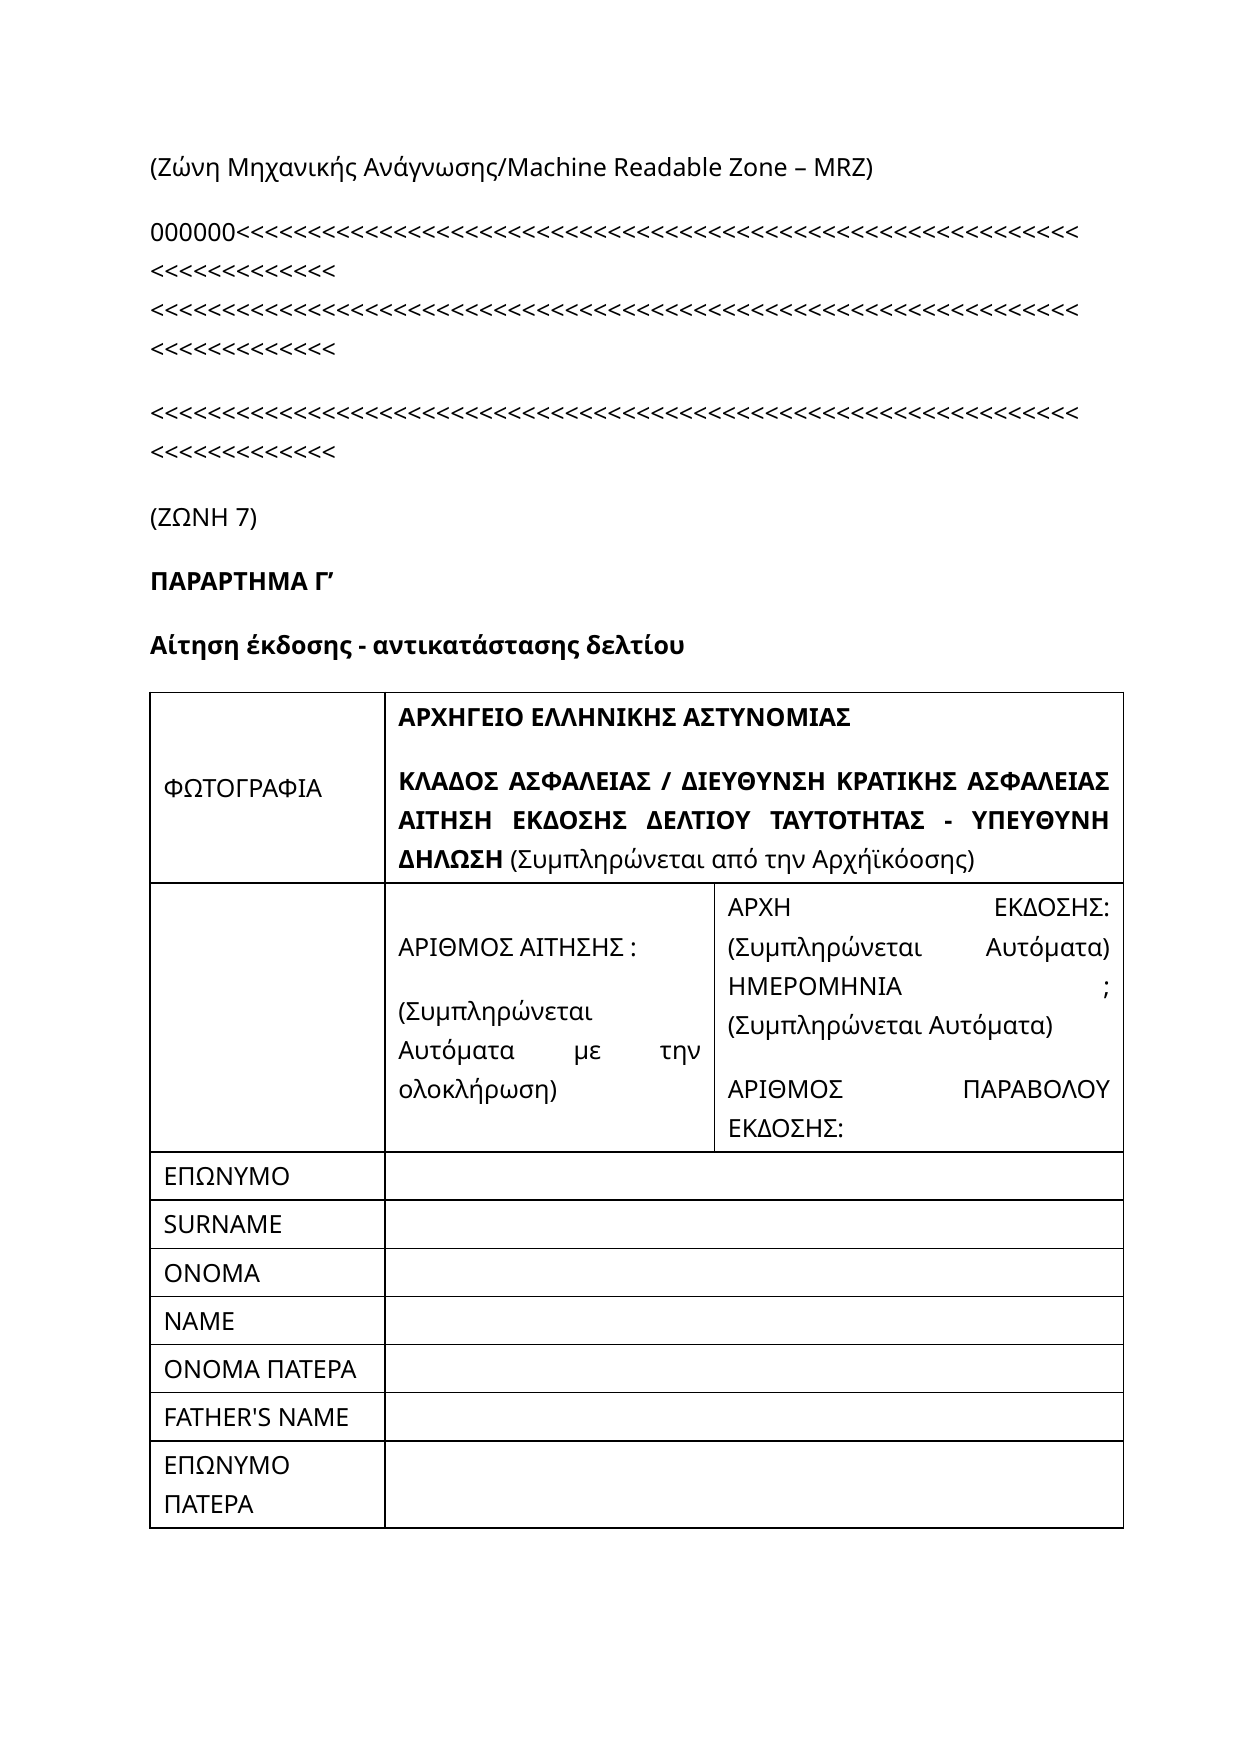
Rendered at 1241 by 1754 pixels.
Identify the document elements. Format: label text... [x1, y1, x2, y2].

table_cell [386, 1297, 1123, 1344]
table_cell ΟΝΟΜΑ [151, 1249, 384, 1296]
table_cell [386, 1153, 1123, 1199]
table_cell ΑΡΙΘΜΟΣ ΑΙΤΗΣΗΣ : (Συμπληρώνεται Αυτόματα με την ολοκλήρωση) [386, 884, 714, 1151]
table_cell [386, 1442, 1123, 1527]
table_cell [386, 1345, 1123, 1392]
text (Ζώνη Μηχανικής Ανάγνωσης/Machine Readable Zone – MRZ) [150, 150, 1090, 184]
table_cell ΕΠΩΝΥΜΟ [151, 1153, 384, 1199]
table_cell FATHER'S NAME [151, 1393, 384, 1440]
text 000000<<<<<<<<<<<<<<<<<<<<<<<<<<<<<<<<<<<<<<<<<<<<<<<<<<<<<<<<<<<<<<<<<<<<<<<< <<<<<<<<<<<<<<<<<<<<<<<<<<<<<<<<<<<<<<<<<<<<<<<<<<<<<<<<<<<<<<<<<<<<<<<<<<<<<< [150, 214, 1090, 366]
table_cell NAME [151, 1297, 384, 1344]
text Αίτηση έκδοσης - αντικατάστασης δελτίου [150, 627, 1090, 662]
table_cell [386, 1393, 1123, 1440]
table_cell [386, 1201, 1123, 1247]
table_header ΦΩΤΟΓΡΑΦΙΑ [151, 693, 384, 882]
text (ΖΩΝΗ 7) [150, 499, 1090, 533]
table_cell ΑΡΧΗ ΕΚΔΟΣΗΣ: (Συμπληρώνεται Αυτόματα) ΗΜΕΡΟΜΗΝΙΑ ; (Συμπληρώνεται Αυτόματα) ΑΡΙΘΜΟΣ ΠΑΡΑΒΟΛΟΥ ΕΚΔΟΣΗΣ: [715, 884, 1123, 1151]
table_cell [386, 1249, 1123, 1296]
table_cell ΟΝΟΜΑ ΠΑΤΕΡΑ [151, 1345, 384, 1392]
table_header ΑΡΧΗΓΕΙΟ ΕΛΛΗΝΙΚΗΣ ΑΣΤΥΝΟΜΙΑΣ ΚΛΑΔΟΣ ΑΣΦΑΛΕΙΑΣ / ΔΙΕΥΘΥΝΣΗ ΚΡΑΤΙΚΗΣ ΑΣΦΑΛΕΙΑΣ ΑΙΤΗΣΗ ΕΚΔΟΣΗΣ ΔΕΛΤΙΟΥ ΤΑΥΤΟΤΗΤΑΣ - ΥΠΕΥΘΥΝΗ ΔΗΛΩΣΗ (Συμπληρώνεται από την Αρχήϊκόοσης) [386, 693, 1123, 882]
table_cell SURNAME [151, 1201, 384, 1247]
text ΠΑΡΑΡΤΗΜΑ Γ’ [150, 563, 1090, 597]
text <<<<<<<<<<<<<<<<<<<<<<<<<<<<<<<<<<<<<<<<<<<<<<<<<<<<<<<<<<<<<<<<<<<<<<<<<<<<<< [150, 396, 1090, 469]
table_cell [151, 884, 384, 1151]
table_cell ΕΠΩΝΥΜΟ ΠΑΤΕΡΑ [151, 1442, 384, 1527]
